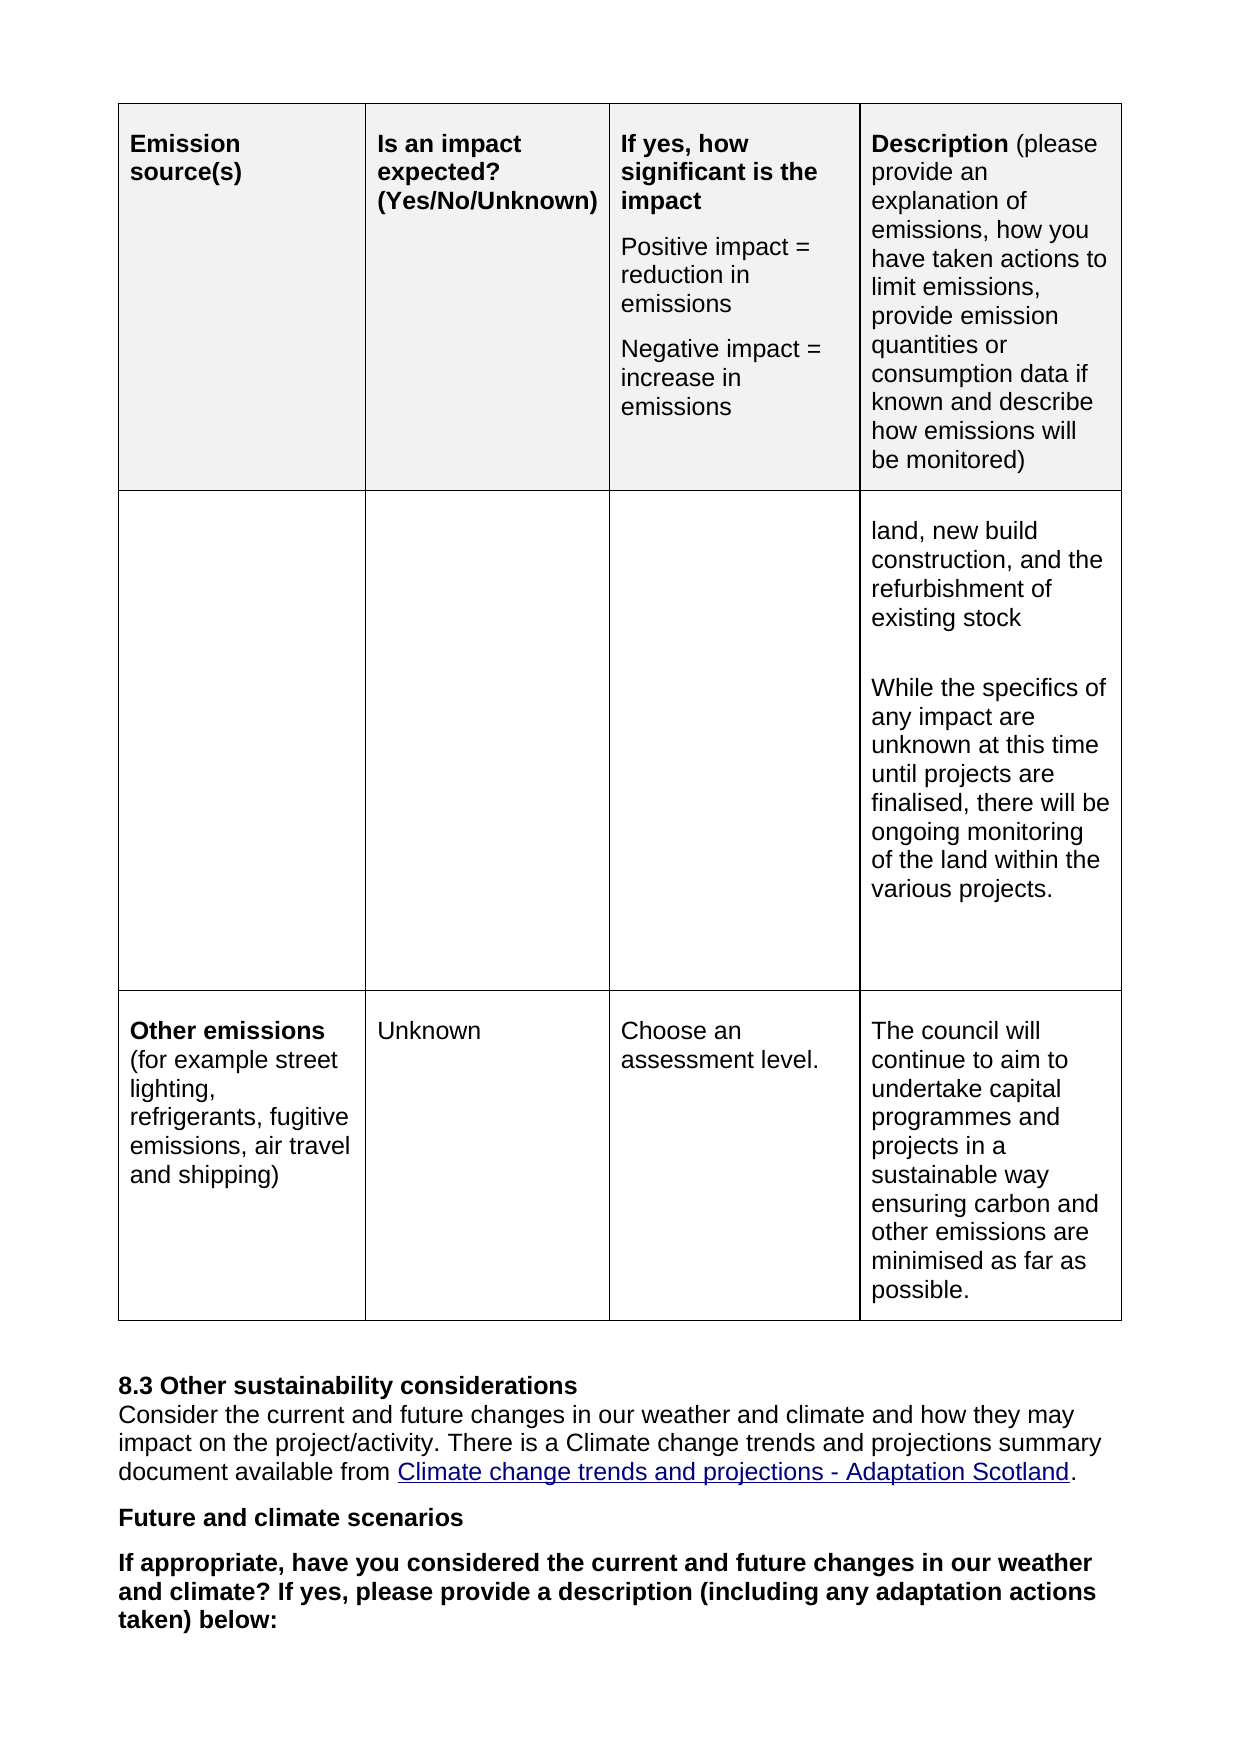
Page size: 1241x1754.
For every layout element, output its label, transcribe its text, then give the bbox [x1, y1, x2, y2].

table_cell Choose an assessment level. [610, 991, 859, 1320]
table_header Description (please provide an explanation of emissions, how you have taken actions to limit emissions, provide emission quantities or consumption data if known and describe how emissions will be monitored) [861, 104, 1121, 490]
table_cell land, new build construction, and the refurbishment of existing stock While the specifics of any impact are unknown at this time until projects are finalised, there will be ongoing monitoring of the land within the various projects. [861, 491, 1121, 990]
table_cell [366, 491, 609, 990]
table_cell Unknown [366, 991, 609, 1320]
text Consider the current and future changes in our weather and climate and how they may impact on the project/activity. There is a Climate change trends and projections summary document available from Climate change trends and projections - Adaptation Scotland. [118, 1400, 1122, 1486]
table_cell The council will continue to aim to undertake capital programmes and projects in a sustainable way ensuring carbon and other emissions are minimised as far as possible. [861, 991, 1121, 1320]
subtitle 8.3 Other sustainability considerations [118, 1371, 1122, 1400]
table_cell [119, 491, 365, 990]
table_cell [610, 491, 859, 990]
table_cell Other emissions (for example street lighting, refrigerants, fugitive emissions, air travel and shipping) [119, 991, 365, 1320]
table_header Emission source(s) [119, 104, 365, 490]
table_header If yes, how significant is the impact Positive impact = reduction in emissions Negative impact = increase in emissions [610, 104, 859, 490]
text If appropriate, have you considered the current and future changes in our weather and climate? If yes, please provide a description (including any adaptation actions taken) below: [118, 1548, 1122, 1634]
text Future and climate scenarios [118, 1503, 1122, 1531]
table_header Is an impact expected? (Yes/No/Unknown) [366, 104, 609, 490]
